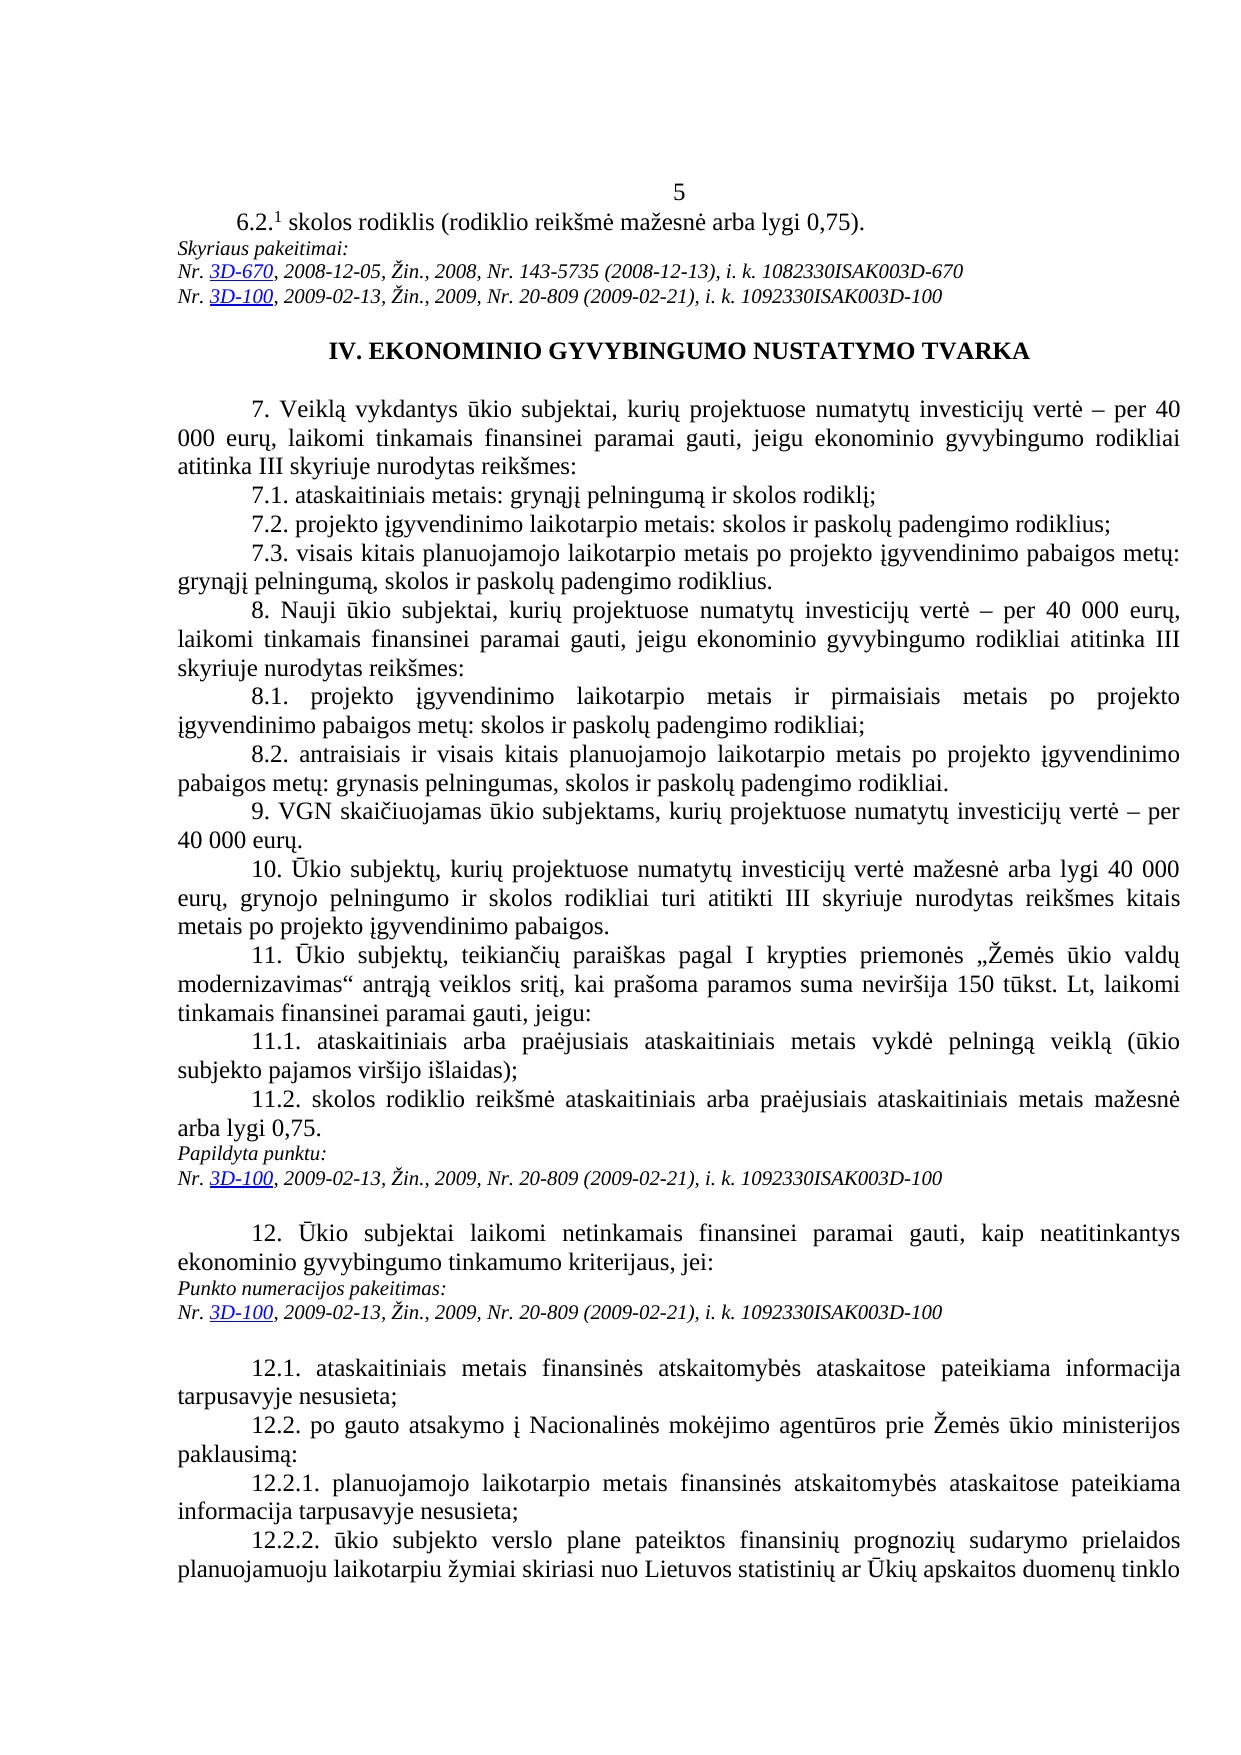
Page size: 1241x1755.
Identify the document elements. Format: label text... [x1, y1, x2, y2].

text 12.2.1. planuojamojo laikotarpio metais finansinės atskaitomybės ataskaitose pateikiama informacija tarpusavyje nesusieta; [177, 1468, 1181, 1525]
text 12. Ūkio subjektai laikomi netinkamais finansinei paramai gauti, kaip neatitinkantys ekonominio gyvybingumo tinkamumo kriterijaus, jei: [177, 1218, 1181, 1276]
text IV. EKONOMINIO GYVYBINGUMO NUSTATYMO TVARKA [177, 336, 1181, 365]
text 8.2. antraisiais ir visais kitais planuojamojo laikotarpio metais po projekto įgyvendinimo pabaigos metų: grynasis pelningumas, skolos ir paskolų padengimo rodikliai. [177, 739, 1181, 796]
text Nr. 3D-100, 2009-02-13, Žin., 2009, Nr. 20-809 (2009-02-21), i. k. 1092330ISAK003D-100 [177, 283, 1181, 308]
text 8. Nauji ūkio subjektai, kurių projektuose numatytų investicijų vertė – per 40 000 eurų, laikomi tinkamais finansinei paramai gauti, jeigu ekonominio gyvybingumo rodikliai atitinka III skyriuje nurodytas reikšmes: [177, 595, 1181, 681]
text 6.2.1 skolos rodiklis (rodiklio reikšmė mažesnė arba lygi 0,75). [177, 207, 1181, 235]
text Skyriaus pakeitimai: [177, 235, 1181, 259]
text Nr. 3D-100, 2009-02-13, Žin., 2009, Nr. 20-809 (2009-02-21), i. k. 1092330ISAK003D-100 [177, 1165, 1181, 1189]
text Nr. 3D-670, 2008-12-05, Žin., 2008, Nr. 143-5735 (2008-12-13), i. k. 1082330ISAK003D-670 [177, 259, 1181, 283]
text 7.3. visais kitais planuojamojo laikotarpio metais po projekto įgyvendinimo pabaigos metų: grynąjį pelningumą, skolos ir paskolų padengimo rodiklius. [177, 538, 1181, 595]
text 12.1. ataskaitiniais metais finansinės atskaitomybės ataskaitose pateikiama informacija tarpusavyje nesusieta; [177, 1353, 1181, 1410]
text 11.1. ataskaitiniais arba praėjusiais ataskaitiniais metais vykdė pelningą veiklą (ūkio subjekto pajamos viršijo išlaidas); [177, 1026, 1181, 1084]
text 11.2. skolos rodiklio reikšmė ataskaitiniais arba praėjusiais ataskaitiniais metais mažesnė arba lygi 0,75. [177, 1084, 1181, 1141]
text 9. VGN skaičiuojamas ūkio subjektams, kurių projektuose numatytų investicijų vertė – per 40 000 eurų. [177, 796, 1181, 854]
text 7.1. ataskaitiniais metais: grynąjį pelningumą ir skolos rodiklį; [177, 480, 1181, 509]
text Nr. 3D-100, 2009-02-13, Žin., 2009, Nr. 20-809 (2009-02-21), i. k. 1092330ISAK003D-100 [177, 1300, 1181, 1324]
text 10. Ūkio subjektų, kurių projektuose numatytų investicijų vertė mažesnė arba lygi 40 000 eurų, grynojo pelningumo ir skolos rodikliai turi atitikti III skyriuje nurodytas reikšmes kitais metais po projekto įgyvendinimo pabaigos. [177, 854, 1181, 940]
text Papildyta punktu: [177, 1141, 1181, 1165]
text Punkto numeracijos pakeitimas: [177, 1276, 1181, 1300]
text 11. Ūkio subjektų, teikiančių paraiškas pagal I krypties priemonės „Žemės ūkio valdų modernizavimas“ antrąją veiklos sritį, kai prašoma paramos suma neviršija 150 tūkst. Lt, laikomi tinkamais finansinei paramai gauti, jeigu: [177, 940, 1181, 1026]
text 8.1. projekto įgyvendinimo laikotarpio metais ir pirmaisiais metais po projekto įgyvendinimo pabaigos metų: skolos ir paskolų padengimo rodikliai; [177, 681, 1181, 739]
text 12.2.2. ūkio subjekto verslo plane pateiktos finansinių prognozių sudarymo prielaidos planuojamuoju laikotarpiu žymiai skiriasi nuo Lietuvos statistinių ar Ūkių apskaitos duomenų tinklo [177, 1525, 1181, 1583]
text 7. Veiklą vykdantys ūkio subjektai, kurių projektuose numatytų investicijų vertė – per 40 000 eurų, laikomi tinkamais finansinei paramai gauti, jeigu ekonominio gyvybingumo rodikliai atitinka III skyriuje nurodytas reikšmes: [177, 394, 1181, 480]
text 7.2. projekto įgyvendinimo laikotarpio metais: skolos ir paskolų padengimo rodiklius; [177, 509, 1181, 538]
text 12.2. po gauto atsakymo į Nacionalinės mokėjimo agentūros prie Žemės ūkio ministerijos paklausimą: [177, 1410, 1181, 1468]
